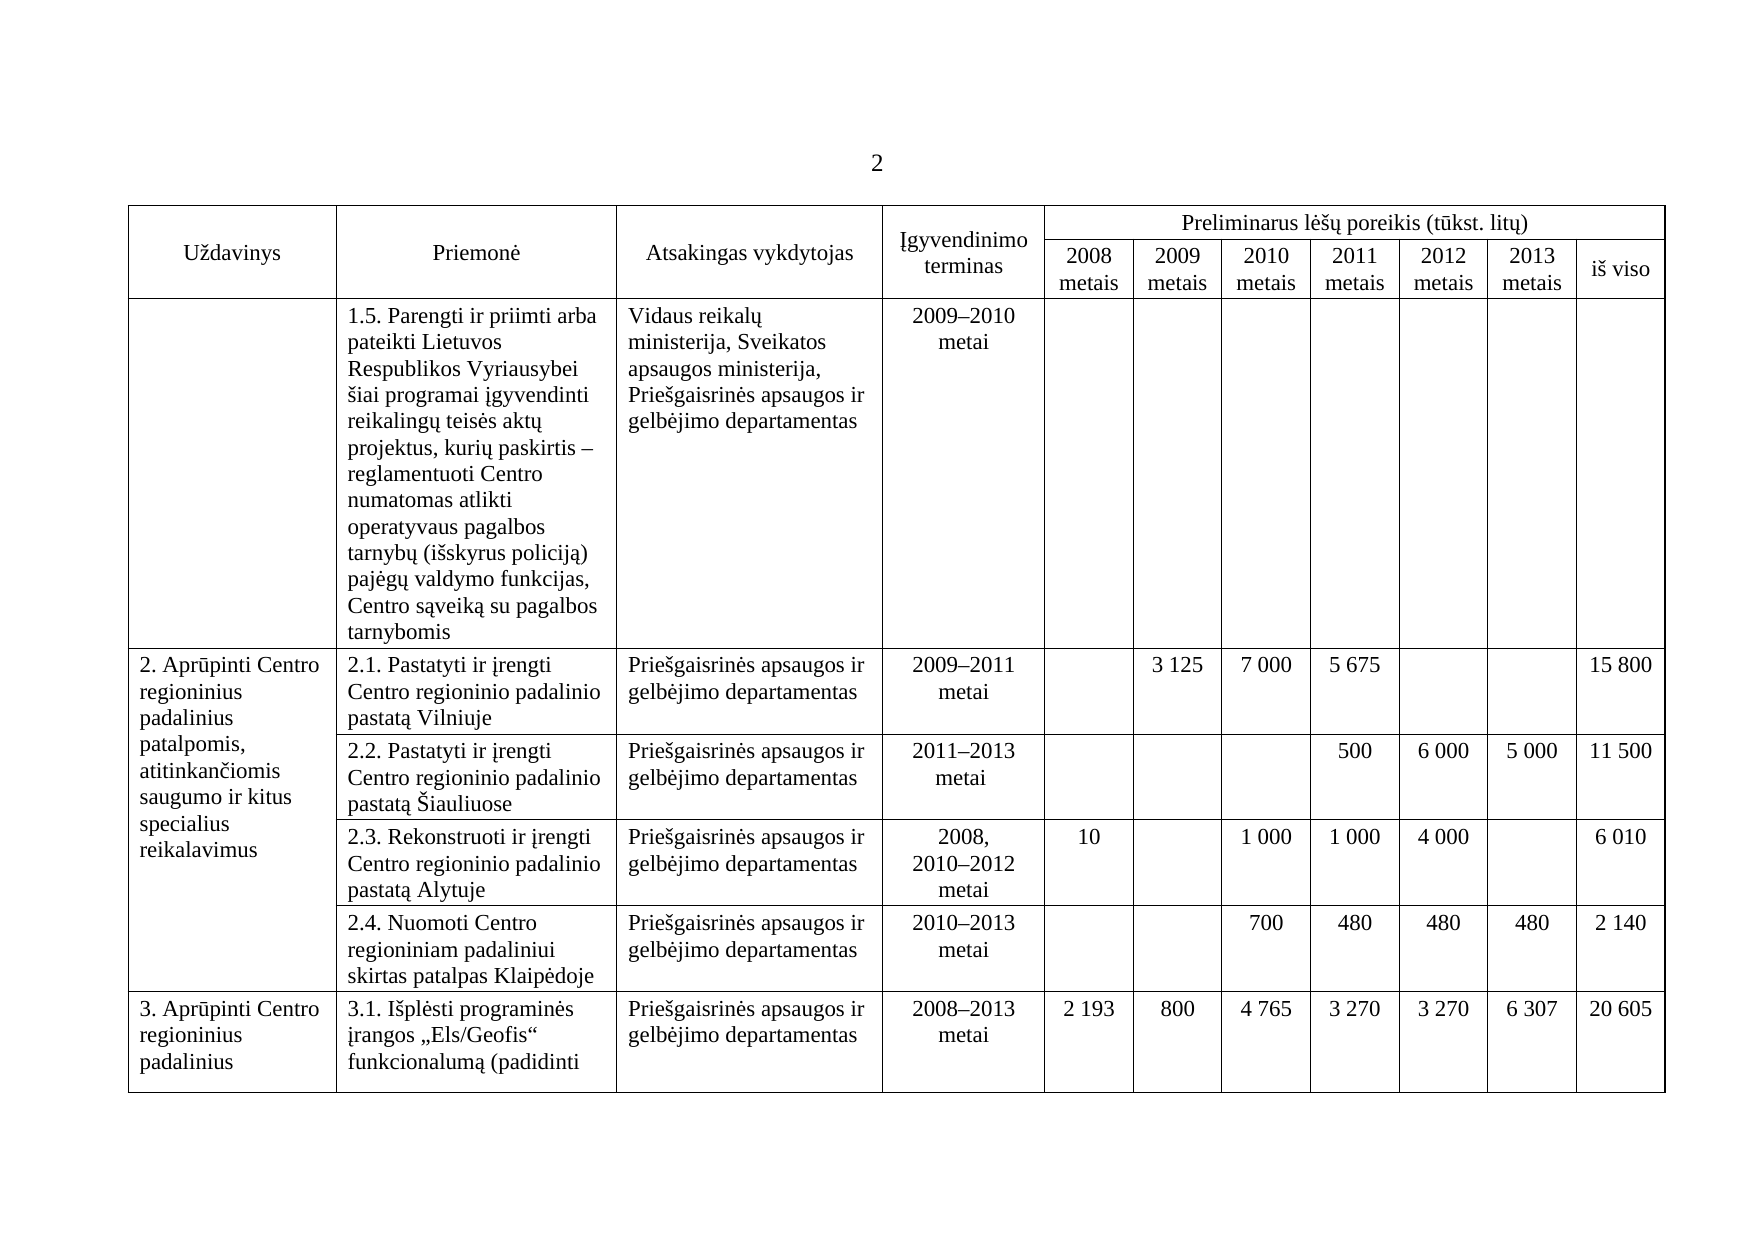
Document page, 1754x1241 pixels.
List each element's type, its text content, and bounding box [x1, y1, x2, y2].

table_cell Priešgaisrinės apsaugos ir gelbėjimo departamentas [617, 992, 882, 1092]
table_cell 15 800 [1577, 649, 1664, 733]
table_cell 20 605 [1577, 992, 1664, 1092]
table_cell 480 [1311, 906, 1399, 991]
table_cell [1045, 735, 1133, 819]
table_cell 3 125 [1134, 649, 1221, 733]
table_cell 5 675 [1311, 649, 1399, 733]
table_cell 2013 metais [1488, 240, 1576, 298]
table_cell [1222, 299, 1310, 647]
table_cell [1311, 299, 1399, 647]
table_cell 2009 metais [1134, 240, 1221, 298]
table_cell Priešgaisrinės apsaugos ir gelbėjimo departamentas [617, 906, 882, 991]
table_cell [1134, 820, 1221, 905]
table_cell 5 000 [1488, 735, 1576, 819]
table_cell 4 000 [1400, 820, 1487, 905]
table_cell 2 140 [1577, 906, 1664, 991]
table_cell 1 000 [1222, 820, 1310, 905]
table_header Įgyvendinimo terminas [883, 206, 1044, 298]
table_cell 2.2. Pastatyti ir įrengti Centro regioninio padalinio pastatą Šiauliuose [337, 735, 616, 819]
table_header Uždavinys [129, 206, 336, 298]
table_cell [129, 299, 336, 647]
table_cell 2.1. Pastatyti ir įrengti Centro regioninio padalinio pastatą Vilniuje [337, 649, 616, 733]
table_cell 6 000 [1400, 735, 1487, 819]
table_cell 6 010 [1577, 820, 1664, 905]
table_cell 3 270 [1400, 992, 1487, 1092]
table_cell 2 193 [1045, 992, 1133, 1092]
table_cell [1400, 299, 1487, 647]
table_cell 6 307 [1488, 992, 1576, 1092]
table_cell 1 000 [1311, 820, 1399, 905]
table_header Preliminarus lėšų poreikis (tūkst. litų) [1045, 206, 1664, 238]
table_cell 10 [1045, 820, 1133, 905]
table_cell Priešgaisrinės apsaugos ir gelbėjimo departamentas [617, 649, 882, 733]
table_cell [1577, 299, 1664, 647]
table_cell [1488, 820, 1576, 905]
table_cell 7 000 [1222, 649, 1310, 733]
table_cell Priešgaisrinės apsaugos ir gelbėjimo departamentas [617, 735, 882, 819]
table_cell 2.3. Rekonstruoti ir įrengti Centro regioninio padalinio pastatą Alytuje [337, 820, 616, 905]
table_cell 700 [1222, 906, 1310, 991]
table_cell 3.1. Išplėsti programinės įrangos „Els/Geofis“ funkcionalumą (padidinti [337, 992, 616, 1092]
table_cell 2010–2013 metai [883, 906, 1044, 991]
table_cell [1488, 649, 1576, 733]
table_cell [1222, 735, 1310, 819]
table_cell [1045, 299, 1133, 647]
table_cell [1134, 299, 1221, 647]
table_cell 2009–2010 metai [883, 299, 1044, 647]
table_cell 2008, 2010–2012 metai [883, 820, 1044, 905]
table_header Atsakingas vykdytojas [617, 206, 882, 298]
table_header Priemonė [337, 206, 616, 298]
table_cell 480 [1400, 906, 1487, 991]
table_cell 1.5. Parengti ir priimti arba pateikti Lietuvos Respublikos Vyriausybei šiai programai įgyvendinti reikalingų teisės aktų projektus, kurių paskirtis – reglamentuoti Centro numatomas atlikti operatyvaus pagalbos tarnybų (išskyrus policiją) pajėgų valdymo funkcijas, Centro sąveiką su pagalbos tarnybomis [337, 299, 616, 647]
table_cell Vidaus reikalų ministerija, Sveikatos apsaugos ministerija, Priešgaisrinės apsaugos ir gelbėjimo departamentas [617, 299, 882, 647]
table_cell 2012 metais [1400, 240, 1487, 298]
table_cell 2010 metais [1222, 240, 1310, 298]
table_cell [1134, 906, 1221, 991]
table_cell 4 765 [1222, 992, 1310, 1092]
table_cell [1400, 649, 1487, 733]
table_cell [1045, 906, 1133, 991]
table_cell [1488, 299, 1576, 647]
table_cell iš viso [1577, 240, 1664, 298]
table_cell 2009–2011 metai [883, 649, 1044, 733]
table_cell 2.4. Nuomoti Centro regioniniam padaliniui skirtas patalpas Klaipėdoje [337, 906, 616, 991]
table_cell 2008–2013 metai [883, 992, 1044, 1092]
table_cell 2011 metais [1311, 240, 1399, 298]
table_cell 2011–2013 metai [883, 735, 1044, 819]
table_cell 2008 metais [1045, 240, 1133, 298]
table_cell 2. Aprūpinti Centro regioninius padalinius patalpomis, atitinkančiomis saugumo ir kitus specialius reikalavimus [129, 649, 336, 991]
table_cell [1134, 735, 1221, 819]
table_cell Priešgaisrinės apsaugos ir gelbėjimo departamentas [617, 820, 882, 905]
table_cell 3. Aprūpinti Centro regioninius padalinius [129, 992, 336, 1092]
table_cell [1045, 649, 1133, 733]
table_cell 11 500 [1577, 735, 1664, 819]
table_cell 480 [1488, 906, 1576, 991]
table_cell 3 270 [1311, 992, 1399, 1092]
table_cell 800 [1134, 992, 1221, 1092]
table_cell 500 [1311, 735, 1399, 819]
